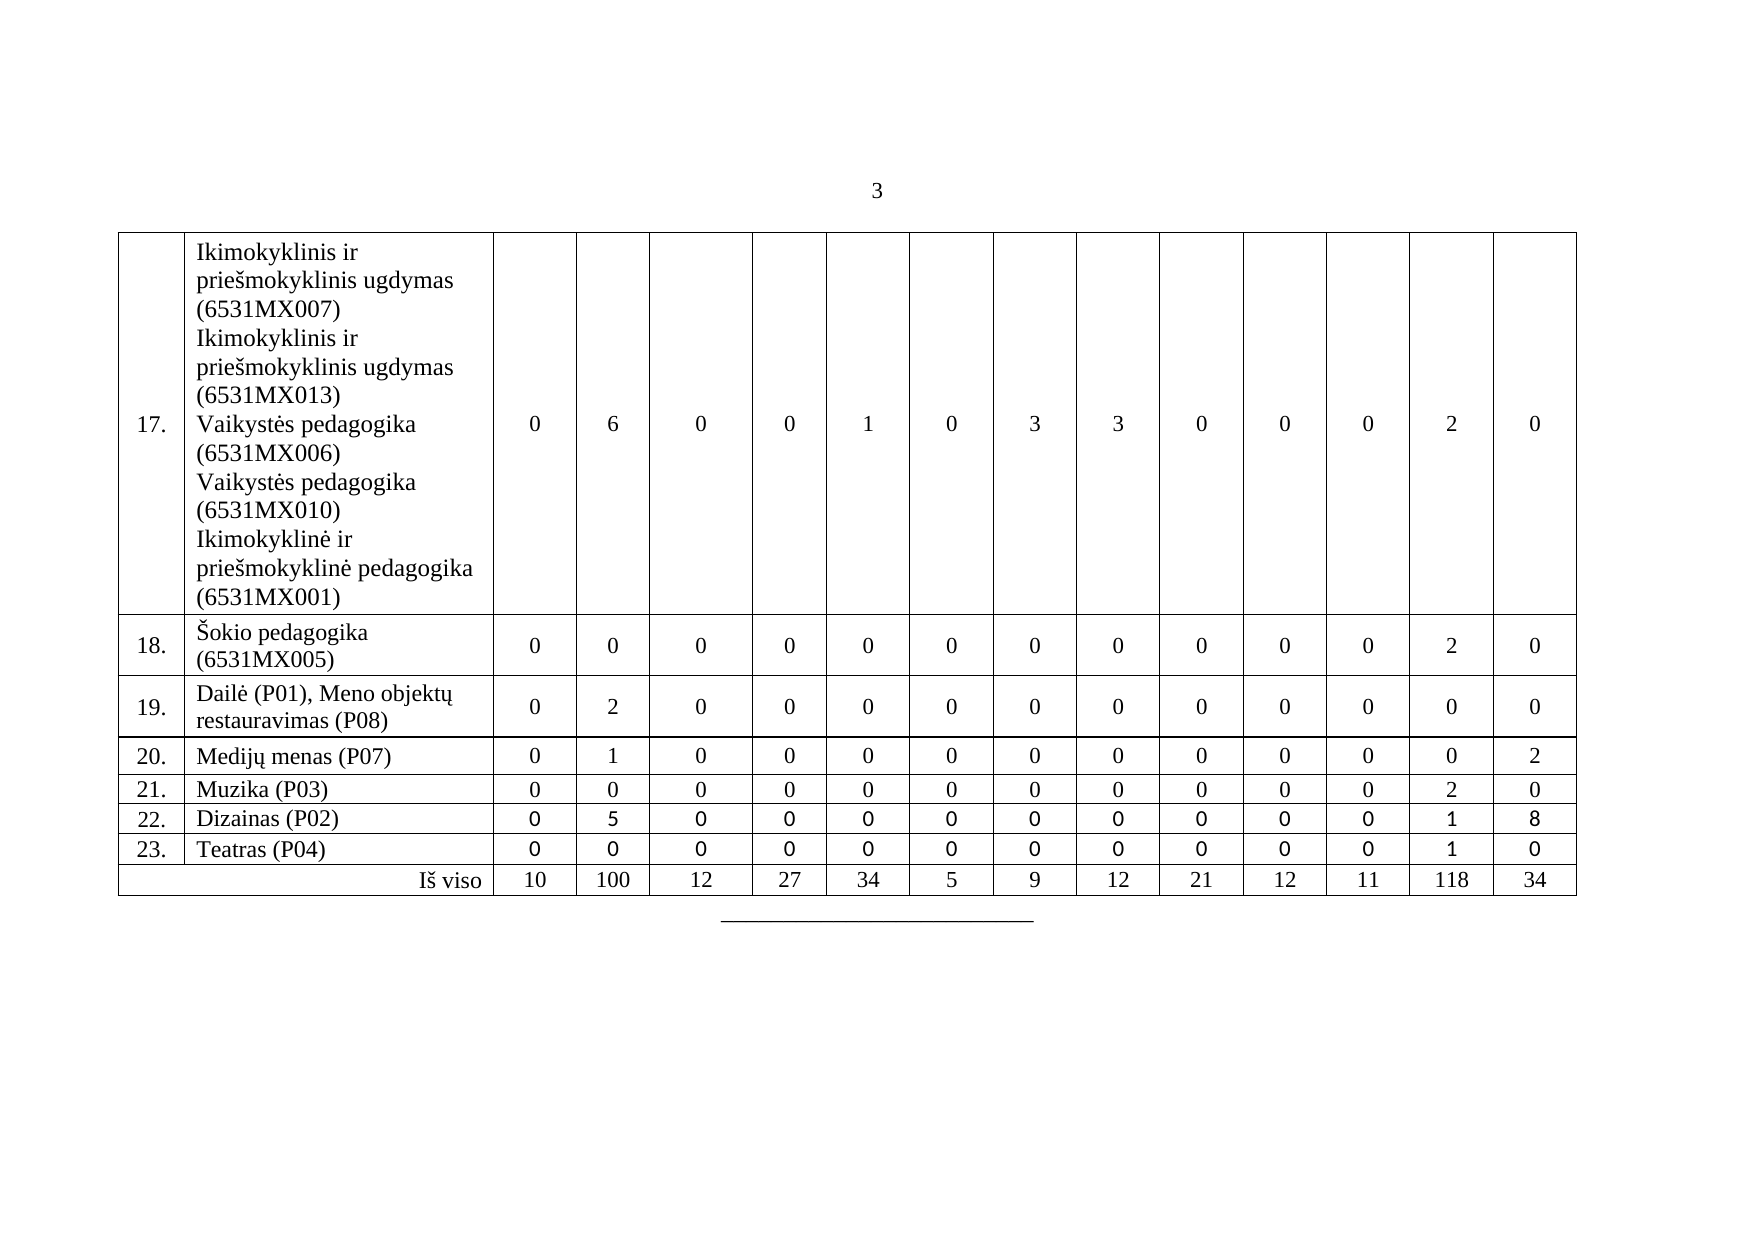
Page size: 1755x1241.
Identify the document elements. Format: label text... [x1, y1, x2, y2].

table_cell 20. [119, 738, 184, 774]
table_cell 0 [827, 615, 909, 675]
table_cell 0 [1494, 676, 1576, 736]
table_cell 12 [650, 865, 752, 895]
table_cell Iš viso [119, 865, 493, 895]
table_cell 0 [1244, 615, 1326, 675]
table_cell 0 [910, 775, 993, 803]
table_cell 1 [827, 233, 909, 614]
table_cell 2 [1410, 615, 1493, 675]
table_cell 0 [753, 738, 826, 774]
text _________________________ [118, 896, 1636, 925]
table_cell 0 [1327, 738, 1409, 774]
table_cell 0 [1494, 615, 1576, 675]
table_cell Teatras (P04) [185, 834, 493, 864]
table_cell 0 [994, 676, 1076, 736]
table_cell 0 [1410, 738, 1493, 774]
table_cell 0 [1327, 615, 1409, 675]
table_cell 0 [827, 738, 909, 774]
table_cell 9 [994, 865, 1076, 895]
table_cell 0 [650, 676, 752, 736]
table_cell 2 [1494, 738, 1576, 774]
table_cell 0 [753, 615, 826, 675]
table_cell 8 [1494, 804, 1576, 832]
table_cell 0 [1160, 233, 1243, 614]
table_cell 0 [1244, 834, 1326, 864]
table_cell 0 [650, 834, 752, 864]
table_cell 17. [119, 233, 184, 614]
table_cell 0 [1077, 834, 1159, 864]
table_cell 0 [753, 775, 826, 803]
table_cell 27 [753, 865, 826, 895]
table_cell 0 [1327, 775, 1409, 803]
table_cell 0 [650, 738, 752, 774]
table_cell 19. [119, 676, 184, 736]
table_cell 22. [119, 804, 184, 832]
table_cell 0 [1244, 676, 1326, 736]
table_cell 0 [1160, 834, 1243, 864]
table_cell 0 [910, 233, 993, 614]
table_cell 0 [650, 615, 752, 675]
table_cell Medijų menas (P07) [185, 738, 493, 774]
table_cell 0 [1077, 804, 1159, 832]
table_cell 0 [1244, 804, 1326, 832]
table_cell 0 [650, 775, 752, 803]
table_cell 0 [910, 804, 993, 832]
table_cell 5 [910, 865, 993, 895]
table_cell 0 [494, 615, 576, 675]
table_cell 0 [827, 775, 909, 803]
table_cell 0 [1077, 615, 1159, 675]
table_cell 0 [1160, 775, 1243, 803]
table_cell 1 [1410, 834, 1493, 864]
table_cell 0 [1494, 233, 1576, 614]
table_cell 0 [577, 834, 649, 864]
table_cell 0 [994, 775, 1076, 803]
table_cell 12 [1077, 865, 1159, 895]
table_cell 0 [1160, 676, 1243, 736]
table_cell 0 [753, 676, 826, 736]
table_cell 0 [1160, 804, 1243, 832]
table_cell 0 [1327, 834, 1409, 864]
table_cell 0 [1160, 738, 1243, 774]
table_cell 0 [1410, 676, 1493, 736]
table_cell 0 [827, 834, 909, 864]
table_cell 0 [753, 804, 826, 832]
table_cell 0 [1327, 676, 1409, 736]
table_cell Šokio pedagogika (6531MX005) [185, 615, 493, 675]
table_cell 5 [577, 804, 649, 832]
table_cell 0 [1077, 738, 1159, 774]
table_cell Dizainas (P02) [185, 804, 493, 832]
table_cell 0 [1077, 775, 1159, 803]
table_cell 0 [910, 676, 993, 736]
table_cell 118 [1410, 865, 1493, 895]
table_cell 0 [1494, 834, 1576, 864]
table_cell 0 [910, 738, 993, 774]
table_cell 0 [827, 804, 909, 832]
table_cell 3 [994, 233, 1076, 614]
table_cell 10 [494, 865, 576, 895]
table_cell 0 [1244, 738, 1326, 774]
table_cell 0 [494, 233, 576, 614]
table_cell 0 [1244, 233, 1326, 614]
table_cell 12 [1244, 865, 1326, 895]
table_cell 0 [753, 233, 826, 614]
table_cell 18. [119, 615, 184, 675]
table_cell 0 [494, 834, 576, 864]
table_cell 0 [910, 834, 993, 864]
table_cell 0 [494, 676, 576, 736]
table_cell 0 [1327, 233, 1409, 614]
table_cell 0 [494, 775, 576, 803]
table_cell Ikimokyklinis ir priešmokyklinis ugdymas (6531MX007) Ikimokyklinis ir priešmokyklinis ugdymas (6531MX013) Vaikystės pedagogika (6531MX006) Vaikystės pedagogika (6531MX010) Ikimokyklinė ir priešmokyklinė pedagogika (6531MX001) [185, 233, 493, 614]
table_cell 100 [577, 865, 649, 895]
table_cell Dailė (P01), Meno objektų restauravimas (P08) [185, 676, 493, 736]
table_cell 21 [1160, 865, 1243, 895]
table_cell 0 [1160, 615, 1243, 675]
table_cell 0 [494, 738, 576, 774]
table_cell 2 [1410, 233, 1493, 614]
table_cell 0 [577, 775, 649, 803]
table_cell 1 [1410, 804, 1493, 832]
table_cell 6 [577, 233, 649, 614]
table_cell 34 [827, 865, 909, 895]
table_cell 3 [1077, 233, 1159, 614]
table_cell Muzika (P03) [185, 775, 493, 803]
table_cell 0 [494, 804, 576, 832]
table_cell 0 [1244, 775, 1326, 803]
table_cell 0 [910, 615, 993, 675]
table_cell 0 [994, 834, 1076, 864]
table_cell 2 [577, 676, 649, 736]
table_cell 0 [1327, 804, 1409, 832]
table_cell 0 [577, 615, 649, 675]
table_cell 2 [1410, 775, 1493, 803]
table_cell 1 [577, 738, 649, 774]
table_cell 0 [994, 738, 1076, 774]
table_cell 0 [827, 676, 909, 736]
table_cell 34 [1494, 865, 1576, 895]
table_cell 0 [994, 615, 1076, 675]
table_cell 0 [650, 233, 752, 614]
table_cell 0 [1077, 676, 1159, 736]
table_cell 0 [994, 804, 1076, 832]
table_cell 21. [119, 775, 184, 803]
table_cell 0 [650, 804, 752, 832]
table_cell 23. [119, 834, 184, 864]
table_cell 0 [1494, 775, 1576, 803]
table_cell 0 [753, 834, 826, 864]
table_cell 11 [1327, 865, 1409, 895]
